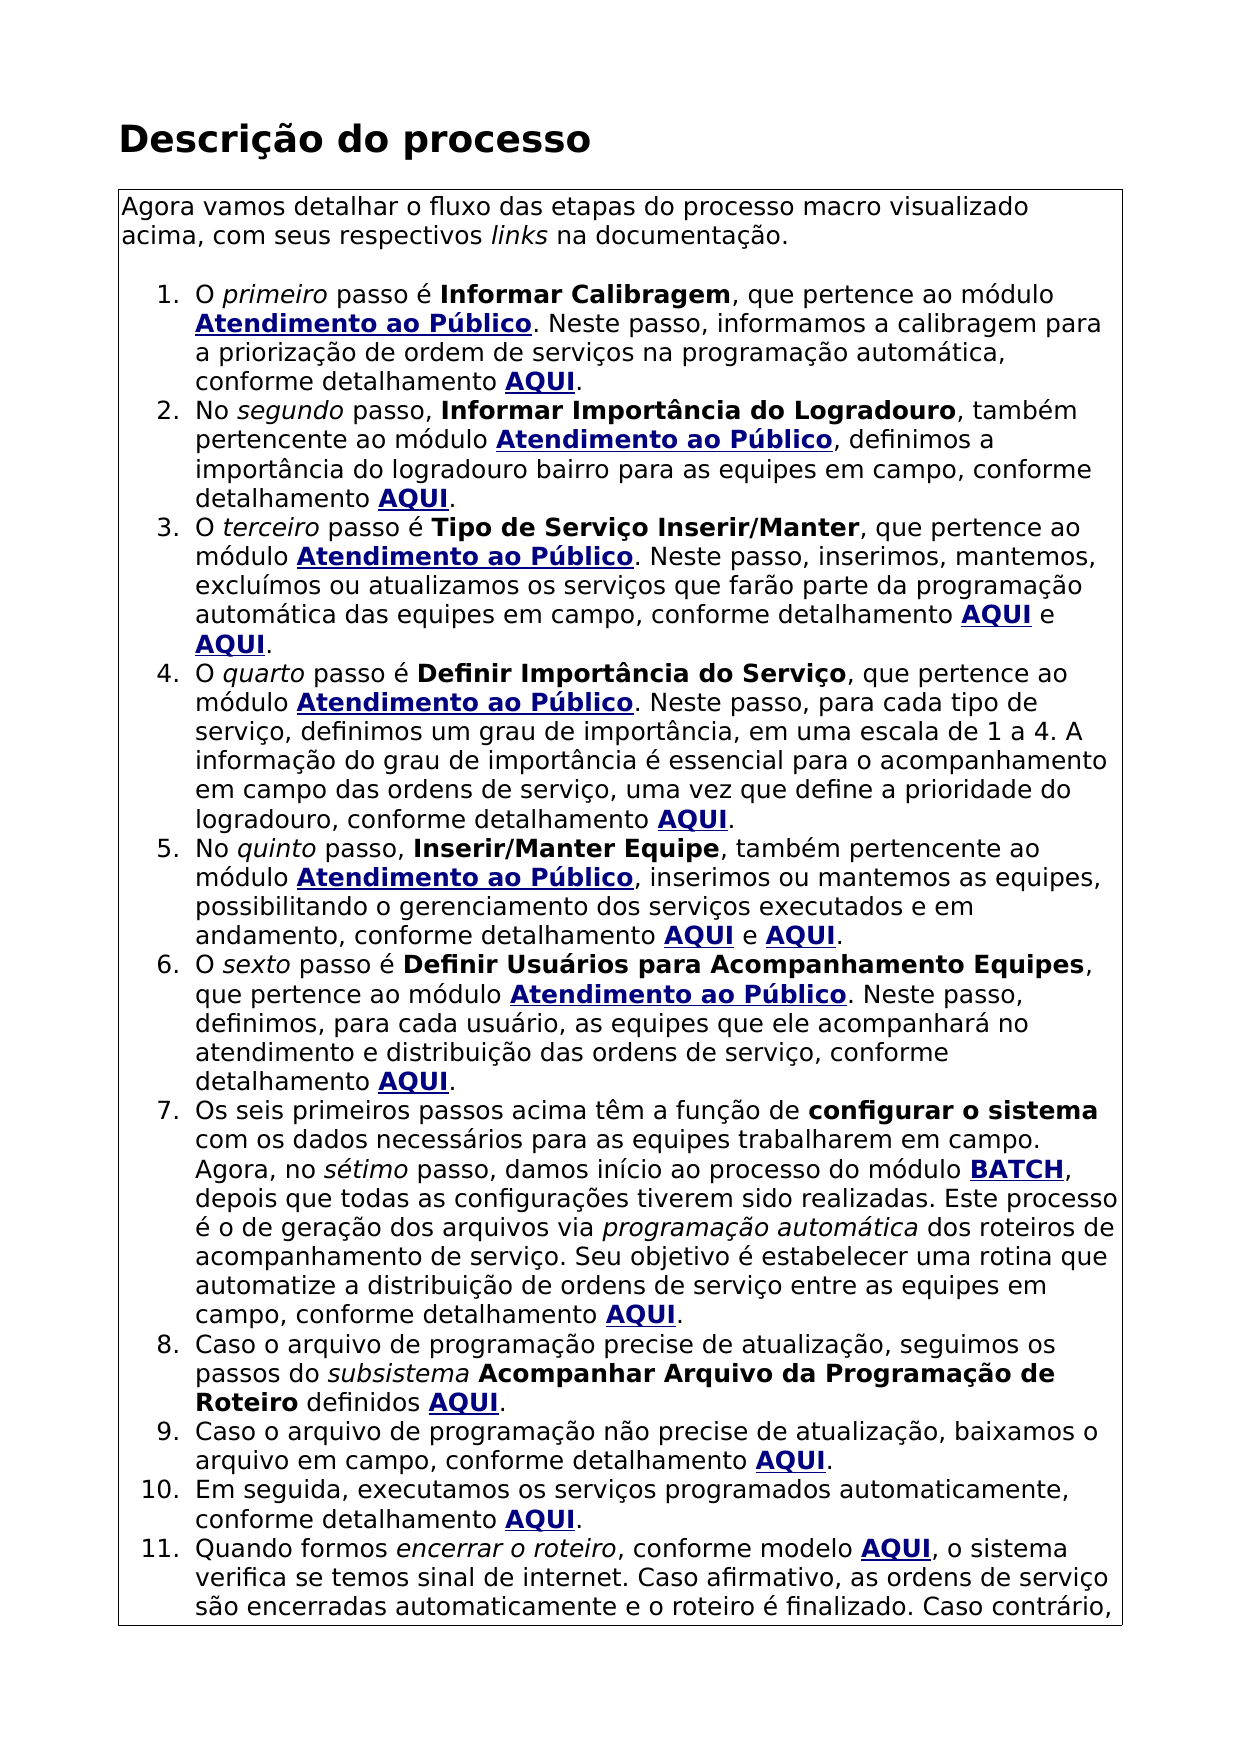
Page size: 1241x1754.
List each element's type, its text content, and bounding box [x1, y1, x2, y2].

subtitle Descrição do processo [118, 118, 1122, 162]
table_header Agora vamos detalhar o fluxo das etapas do processo macro visualizado acima, com seus respectivos links na documentação. O primeiro passo é Informar Calibragem, que pertence ao módulo Atendimento ao Público. Neste passo, informamos a calibragem para a priorização de ordem de serviços na programação automática, conforme detalhamento AQUI. No segundo passo, Informar Importância do Logradouro, também pertencente ao módulo Atendimento ao Público, definimos a importância do logradouro bairro para as equipes em campo, conforme detalhamento AQUI. O terceiro passo é Tipo de Serviço Inserir/Manter, que pertence ao módulo Atendimento ao Público. Neste passo, inserimos, mantemos, excluímos ou atualizamos os serviços que farão parte da programação automática das equipes em campo, conforme detalhamento AQUI e AQUI. O quarto passo é Definir Importância do Serviço, que pertence ao módulo Atendimento ao Público. Neste passo, para cada tipo de serviço, definimos um grau de importância, em uma escala de 1 a 4. A informação do grau de importância é essencial para o acompanhamento em campo das ordens de serviço, uma vez que define a prioridade do logradouro, conforme detalhamento AQUI. No quinto passo, Inserir/Manter Equipe, também pertencente ao módulo Atendimento ao Público, inserimos ou mantemos as equipes, possibilitando o gerenciamento dos serviços executados e em andamento, conforme detalhamento AQUI e AQUI. O sexto passo é Definir Usuários para Acompanhamento Equipes, que pertence ao módulo Atendimento ao Público. Neste passo, definimos, para cada usuário, as equipes que ele acompanhará no atendimento e distribuição das ordens de serviço, conforme detalhamento AQUI. Os seis primeiros passos acima têm a função de configurar o sistema com os dados necessários para as equipes trabalharem em campo. Agora, no sétimo passo, damos início ao processo do módulo BATCH, depois que todas as configurações tiverem sido realizadas. Este processo é o de geração dos arquivos via programação automática dos roteiros de acompanhamento de serviço. Seu objetivo é estabelecer uma rotina que automatize a distribuição de ordens de serviço entre as equipes em campo, conforme detalhamento AQUI. Caso o arquivo de programação precise de atualização, seguimos os passos do subsistema Acompanhar Arquivo da Programação de Roteiro definidos AQUI. Caso o arquivo de programação não precise de atualização, baixamos o arquivo em campo, conforme detalhamento AQUI. Em seguida, executamos os serviços programados automaticamente, conforme detalhamento AQUI. Quando formos encerrar o roteiro, conforme modelo AQUI, o sistema verifica se temos sinal de internet. Caso afirmativo, as ordens de serviço são encerradas automaticamente e o roteiro é finalizado. Caso contrário, [119, 190, 1122, 1624]
